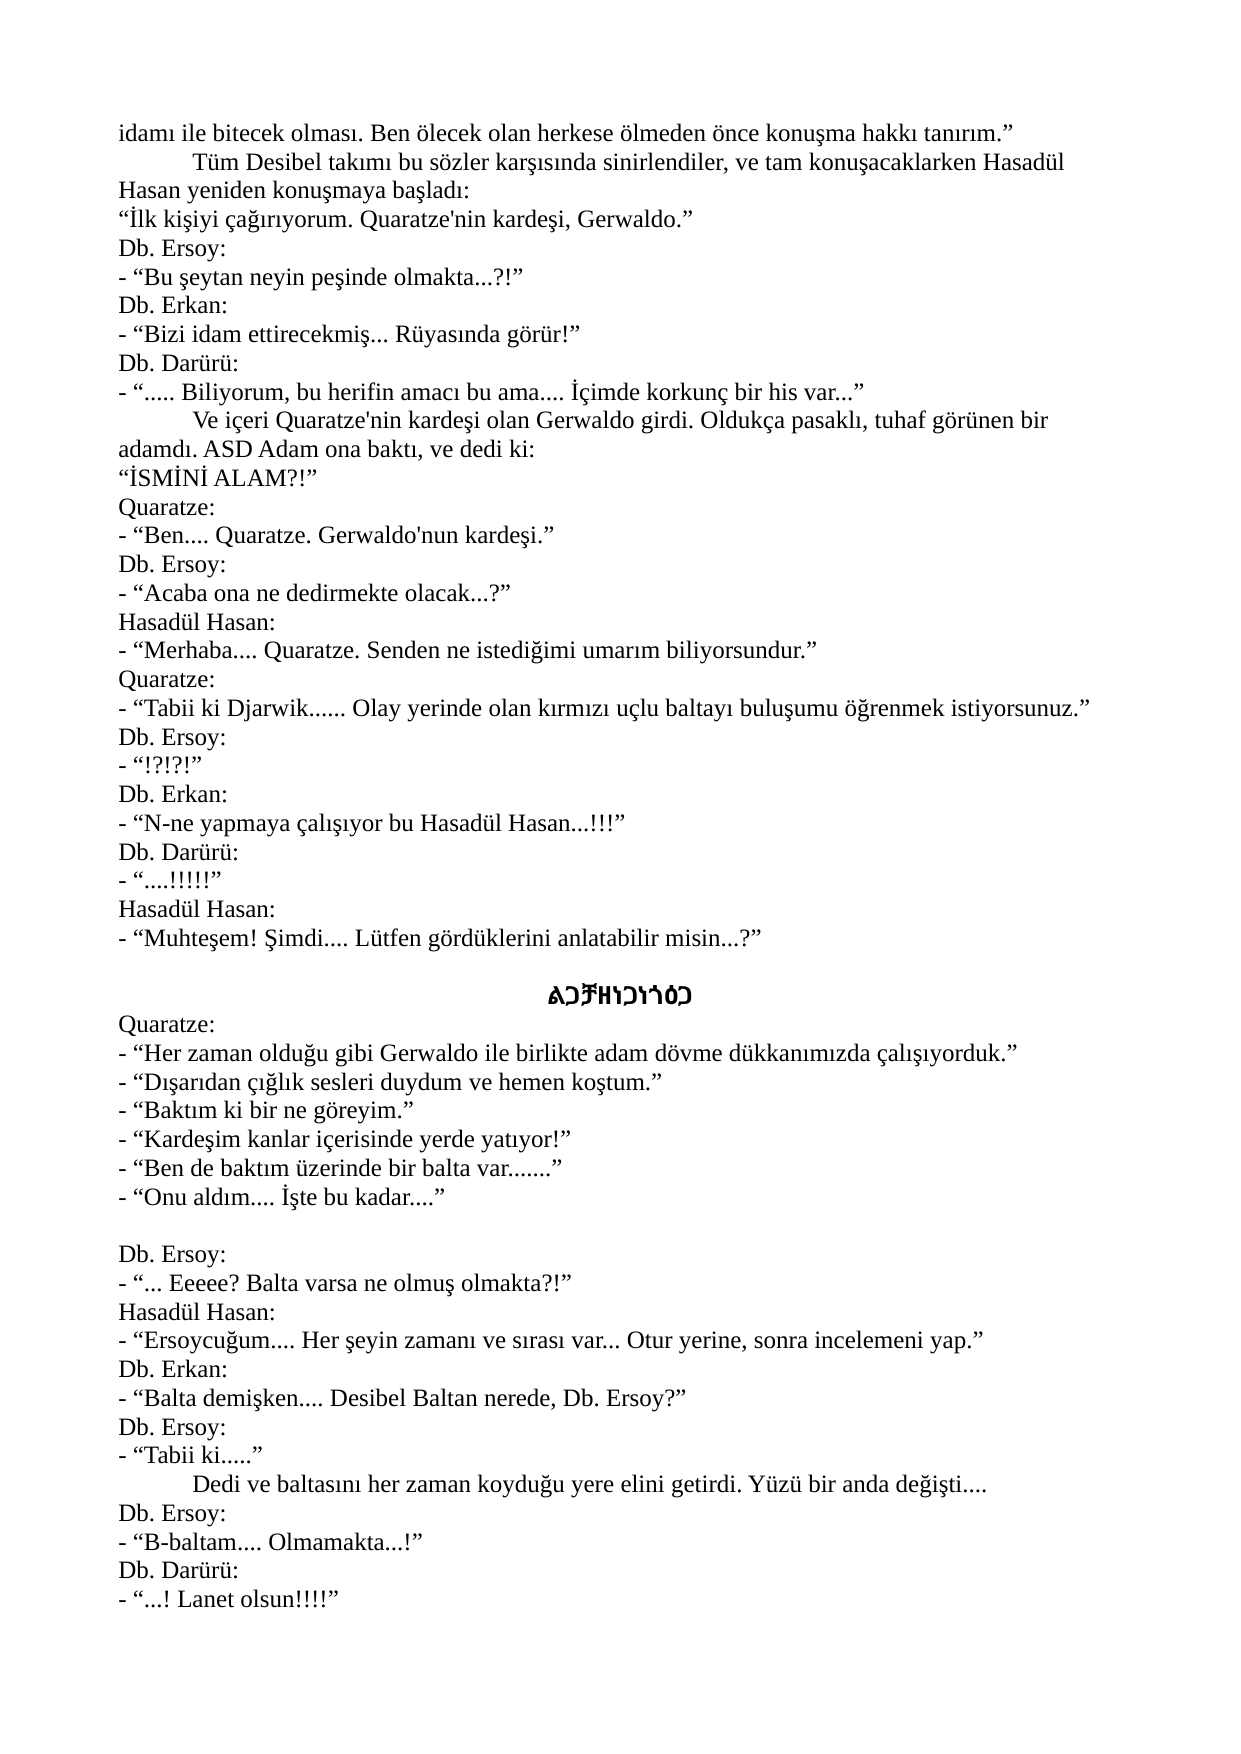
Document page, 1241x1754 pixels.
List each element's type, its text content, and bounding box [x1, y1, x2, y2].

text “İSMİNİ ALAM?!” [118, 463, 1122, 492]
text - “Baktım ki bir ne göreyim.” [118, 1096, 1122, 1124]
text Db. Erkan: [118, 779, 1122, 808]
text - “Dışarıdan çığlık sesleri duydum ve hemen koştum.” [118, 1067, 1122, 1096]
text Ve içeri Quaratze'nin kardeşi olan Gerwaldo girdi. Oldukça pasaklı, tuhaf görünen bir adamdı. ASD Adam ona baktı, ve dedi ki: [118, 406, 1122, 463]
text - “Ersoycuğum.... Her şeyin zamanı ve sırası var... Otur yerine, sonra incelemeni yap.” [118, 1326, 1122, 1354]
text - “Ben de baktım üzerinde bir balta var.......” [118, 1153, 1122, 1182]
text Db. Ersoy: [118, 722, 1122, 751]
text - “Merhaba.... Quaratze. Senden ne istediğimi umarım biliyorsundur.” [118, 636, 1122, 664]
text - “Ben.... Quaratze. Gerwaldo'nun kardeşi.” [118, 521, 1122, 549]
text - “...! Lanet olsun!!!!” [118, 1584, 1122, 1613]
text Db. Ersoy: [118, 1239, 1122, 1268]
text - “Tabii ki.....” [118, 1441, 1122, 1469]
text - “Her zaman olduğu gibi Gerwaldo ile birlikte adam dövme dükkanımızda çalışıyorduk.” [118, 1038, 1122, 1067]
text - “Muhteşem! Şimdi.... Lütfen gördüklerini anlatabilir misin...?” [118, 923, 1122, 952]
text - “Tabii ki Djarwik...... Olay yerinde olan kırmızı uçlu baltayı buluşumu öğrenmek istiyorsunuz.” [118, 693, 1122, 722]
text Db. Darürü: [118, 1556, 1122, 1584]
text - “N-ne yapmaya çalışıyor bu Hasadül Hasan...!!!” [118, 808, 1122, 837]
text - “..... Biliyorum, bu herifin amacı bu ama.... İçimde korkunç bir his var...” [118, 377, 1122, 406]
text Hasadül Hasan: [118, 607, 1122, 636]
text - “Balta demişken.... Desibel Baltan nerede, Db. Ersoy?” [118, 1383, 1122, 1412]
text Db. Erkan: [118, 1354, 1122, 1383]
text Db. Darürü: [118, 348, 1122, 377]
text Hasadül Hasan: [118, 1297, 1122, 1326]
text - “... Eeeee? Balta varsa ne olmuş olmakta?!” [118, 1268, 1122, 1297]
text Hasadül Hasan: [118, 894, 1122, 923]
text - “Acaba ona ne dedirmekte olacak...?” [118, 578, 1122, 607]
text - “Bizi idam ettirecekmiş... Rüyasında görür!” [118, 319, 1122, 348]
text Db. Ersoy: [118, 549, 1122, 578]
text Quaratze: [118, 664, 1122, 693]
text - “....!!!!!” [118, 866, 1122, 894]
text Db. Ersoy: [118, 1498, 1122, 1527]
text ልጋቻዘነጋነጎዕጋ [118, 981, 1122, 1009]
text Db. Darürü: [118, 837, 1122, 866]
text Quaratze: [118, 492, 1122, 521]
text - “B-baltam.... Olmamakta...!” [118, 1527, 1122, 1556]
text Tüm Desibel takımı bu sözler karşısında sinirlendiler, ve tam konuşacaklarken Hasadül Hasan yeniden konuşmaya başladı: [118, 147, 1122, 204]
text - “Onu aldım.... İşte bu kadar....” [118, 1182, 1122, 1211]
text Db. Erkan: [118, 291, 1122, 319]
text idamı ile bitecek olması. Ben ölecek olan herkese ölmeden önce konuşma hakkı tanırım.” [118, 118, 1122, 147]
text “İlk kişiyi çağırıyorum. Quaratze'nin kardeşi, Gerwaldo.” [118, 204, 1122, 233]
text Dedi ve baltasını her zaman koyduğu yere elini getirdi. Yüzü bir anda değişti.... [118, 1469, 1122, 1498]
text Db. Ersoy: [118, 233, 1122, 262]
text Quaratze: [118, 1009, 1122, 1038]
text - “Kardeşim kanlar içerisinde yerde yatıyor!” [118, 1124, 1122, 1153]
text Db. Ersoy: [118, 1412, 1122, 1441]
text - “Bu şeytan neyin peşinde olmakta...?!” [118, 262, 1122, 291]
text - “!?!?!” [118, 751, 1122, 779]
